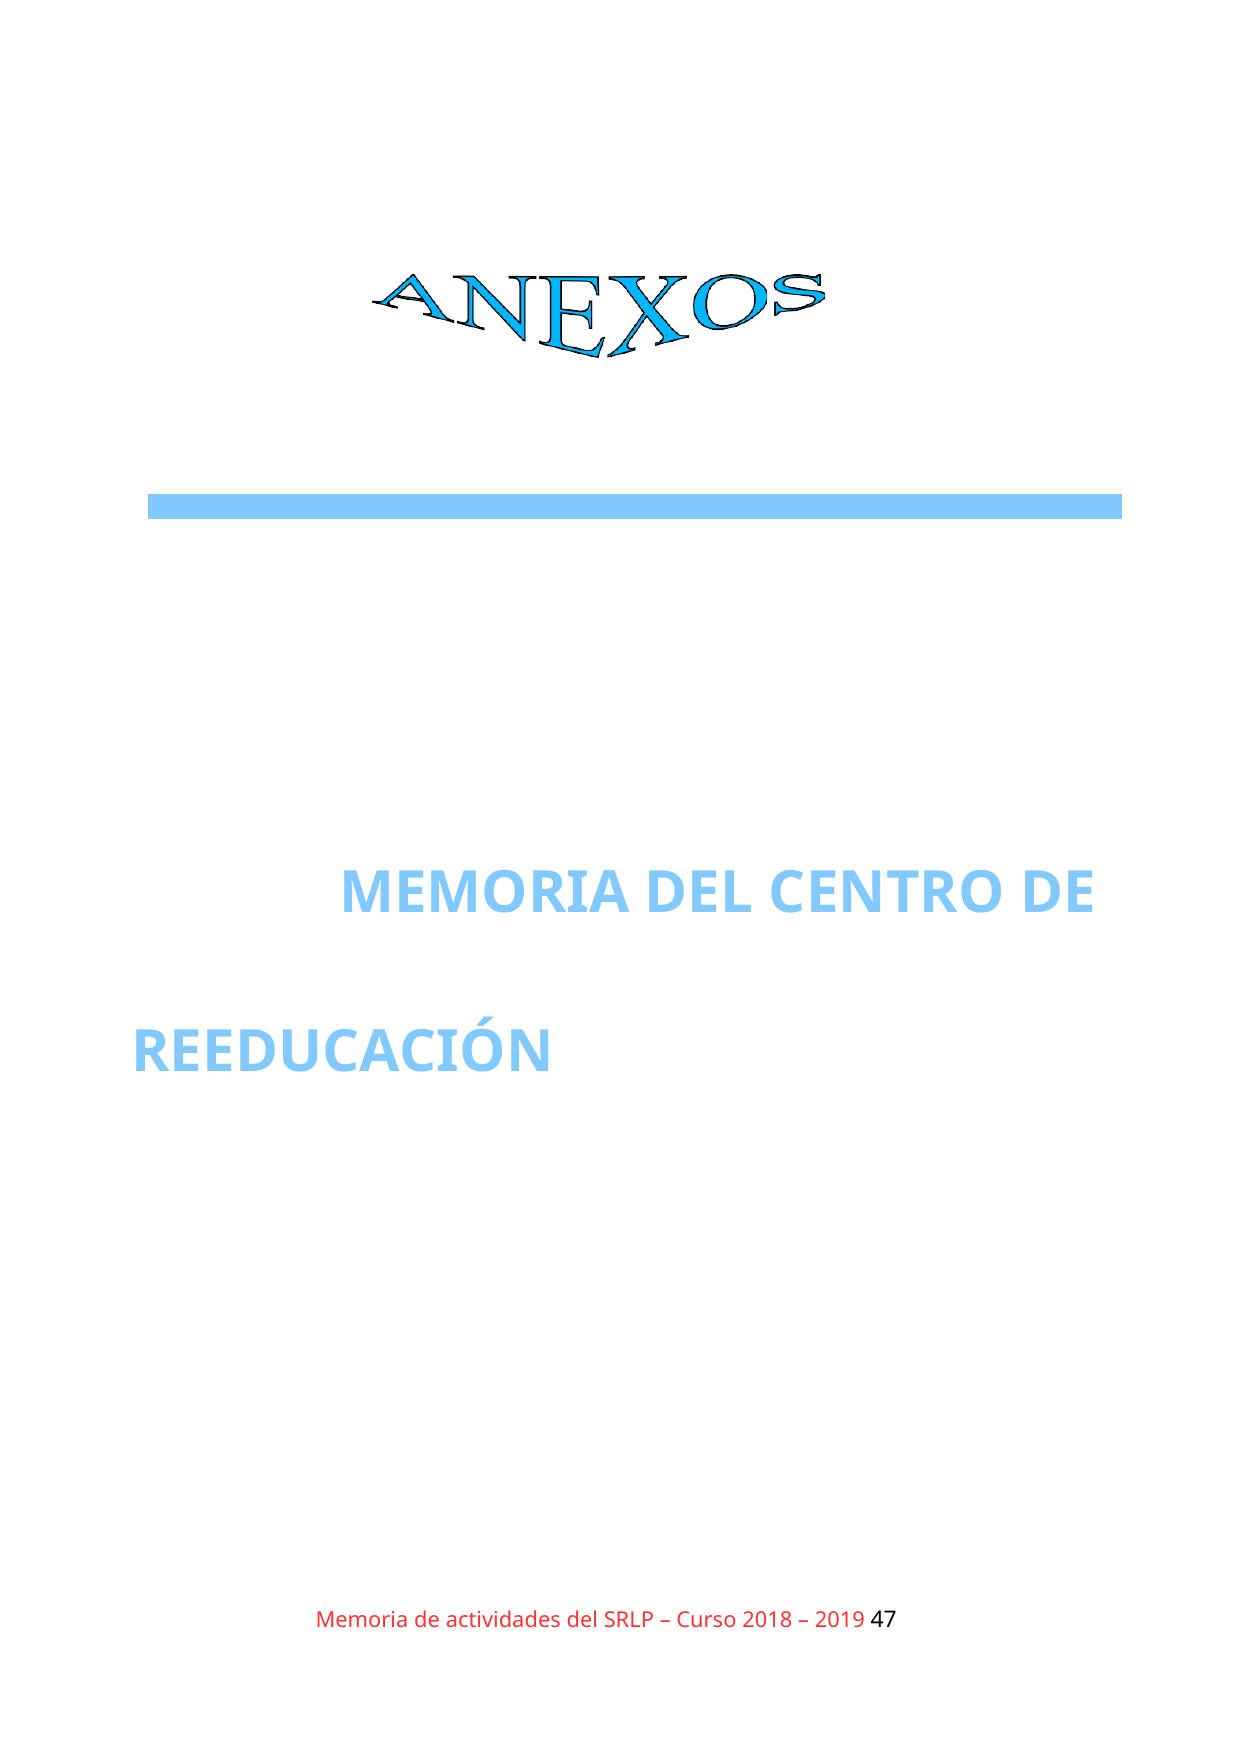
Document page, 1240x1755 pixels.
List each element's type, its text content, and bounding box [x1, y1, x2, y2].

subtitle MEMORIA DEL CENTRO DE REEDUCACIÓN [131, 850, 1160, 1089]
